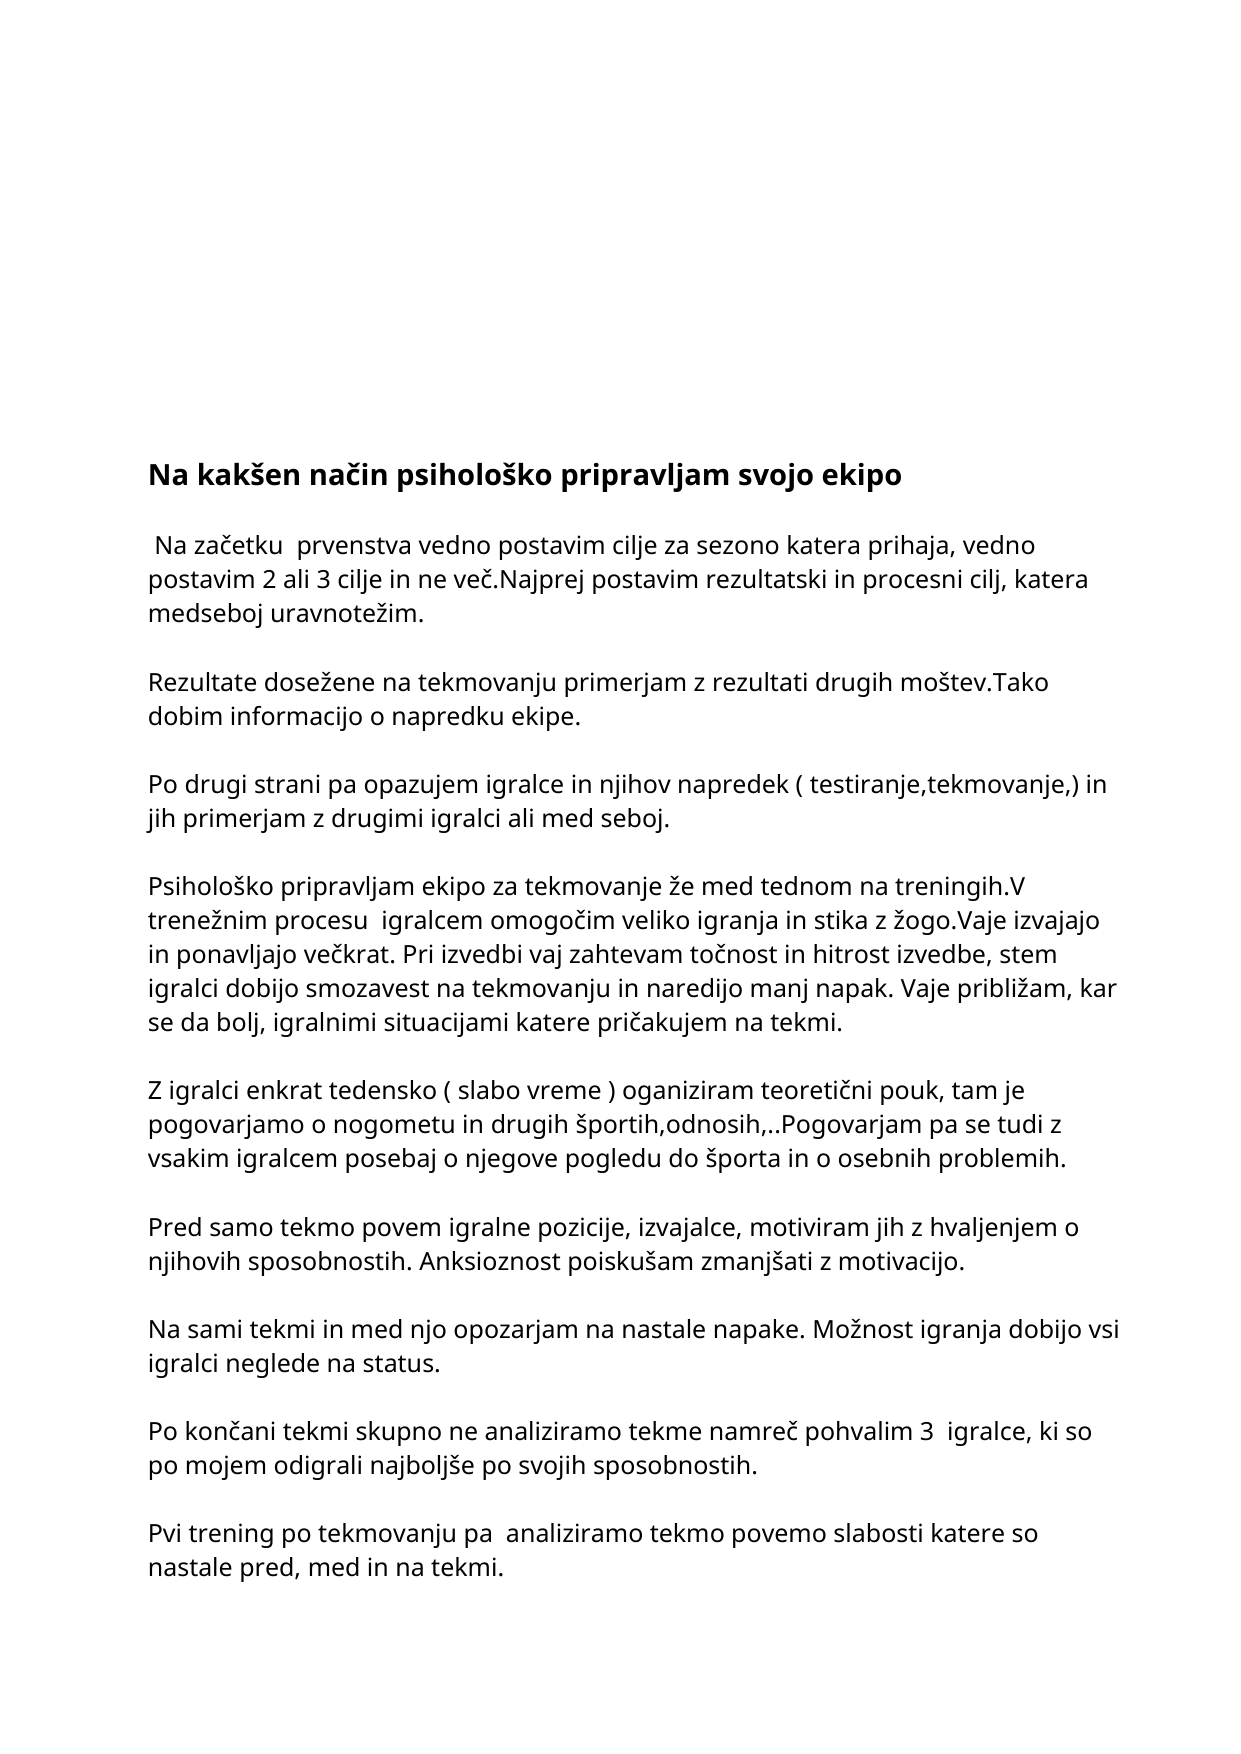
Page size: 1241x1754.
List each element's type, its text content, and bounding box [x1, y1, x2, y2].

text Psihološko pripravljam ekipo za tekmovanje že med tednom na treningih.V trenežnim procesu igralcem omogočim veliko igranja in stika z žogo.Vaje izvajajo in ponavljajo večkrat. Pri izvedbi vaj zahtevam točnost in hitrost izvedbe, stem igralci dobijo smozavest na tekmovanju in naredijo manj napak. Vaje približam, kar se da bolj, igralnimi situacijami katere pričakujem na tekmi. [148, 868, 1125, 1039]
text Rezultate dosežene na tekmovanju primerjam z rezultati drugih moštev.Tako dobim informacijo o napredku ekipe. [148, 664, 1125, 732]
text Po drugi strani pa opazujem igralce in njihov napredek ( testiranje,tekmovanje,) in jih primerjam z drugimi igralci ali med seboj. [148, 766, 1125, 834]
text Pvi trening po tekmovanju pa analiziramo tekmo povemo slabosti katere so nastale pred, med in na tekmi. [148, 1516, 1125, 1584]
text Po končani tekmi skupno ne analiziramo tekme namreč pohvalim 3 igralce, ki so po mojem odigrali najboljše po svojih sposobnostih. [148, 1413, 1125, 1482]
text Pred samo tekmo povem igralne pozicije, izvajalce, motiviram jih z hvaljenjem o njihovih sposobnostih. Anksioznost poiskušam zmanjšati z motivacijo. [148, 1209, 1125, 1277]
text Na sami tekmi in med njo opozarjam na nastale napake. Možnost igranja dobijo vsi igralci neglede na status. [148, 1311, 1125, 1379]
text Z igralci enkrat tedensko ( slabo vreme ) oganiziram teoretični pouk, tam je pogovarjamo o nogometu in drugih športih,odnosih,..Pogovarjam pa se tudi z vsakim igralcem posebaj o njegove pogledu do športa in o osebnih problemih. [148, 1073, 1125, 1175]
text Na kakšen način psihološko pripravljam svojo ekipo [148, 454, 1125, 494]
text Na začetku prvenstva vedno postavim cilje za sezono katera prihaja, vedno postavim 2 ali 3 cilje in ne več.Najprej postavim rezultatski in procesni cilj, katera medseboj uravnotežim. [148, 528, 1125, 630]
